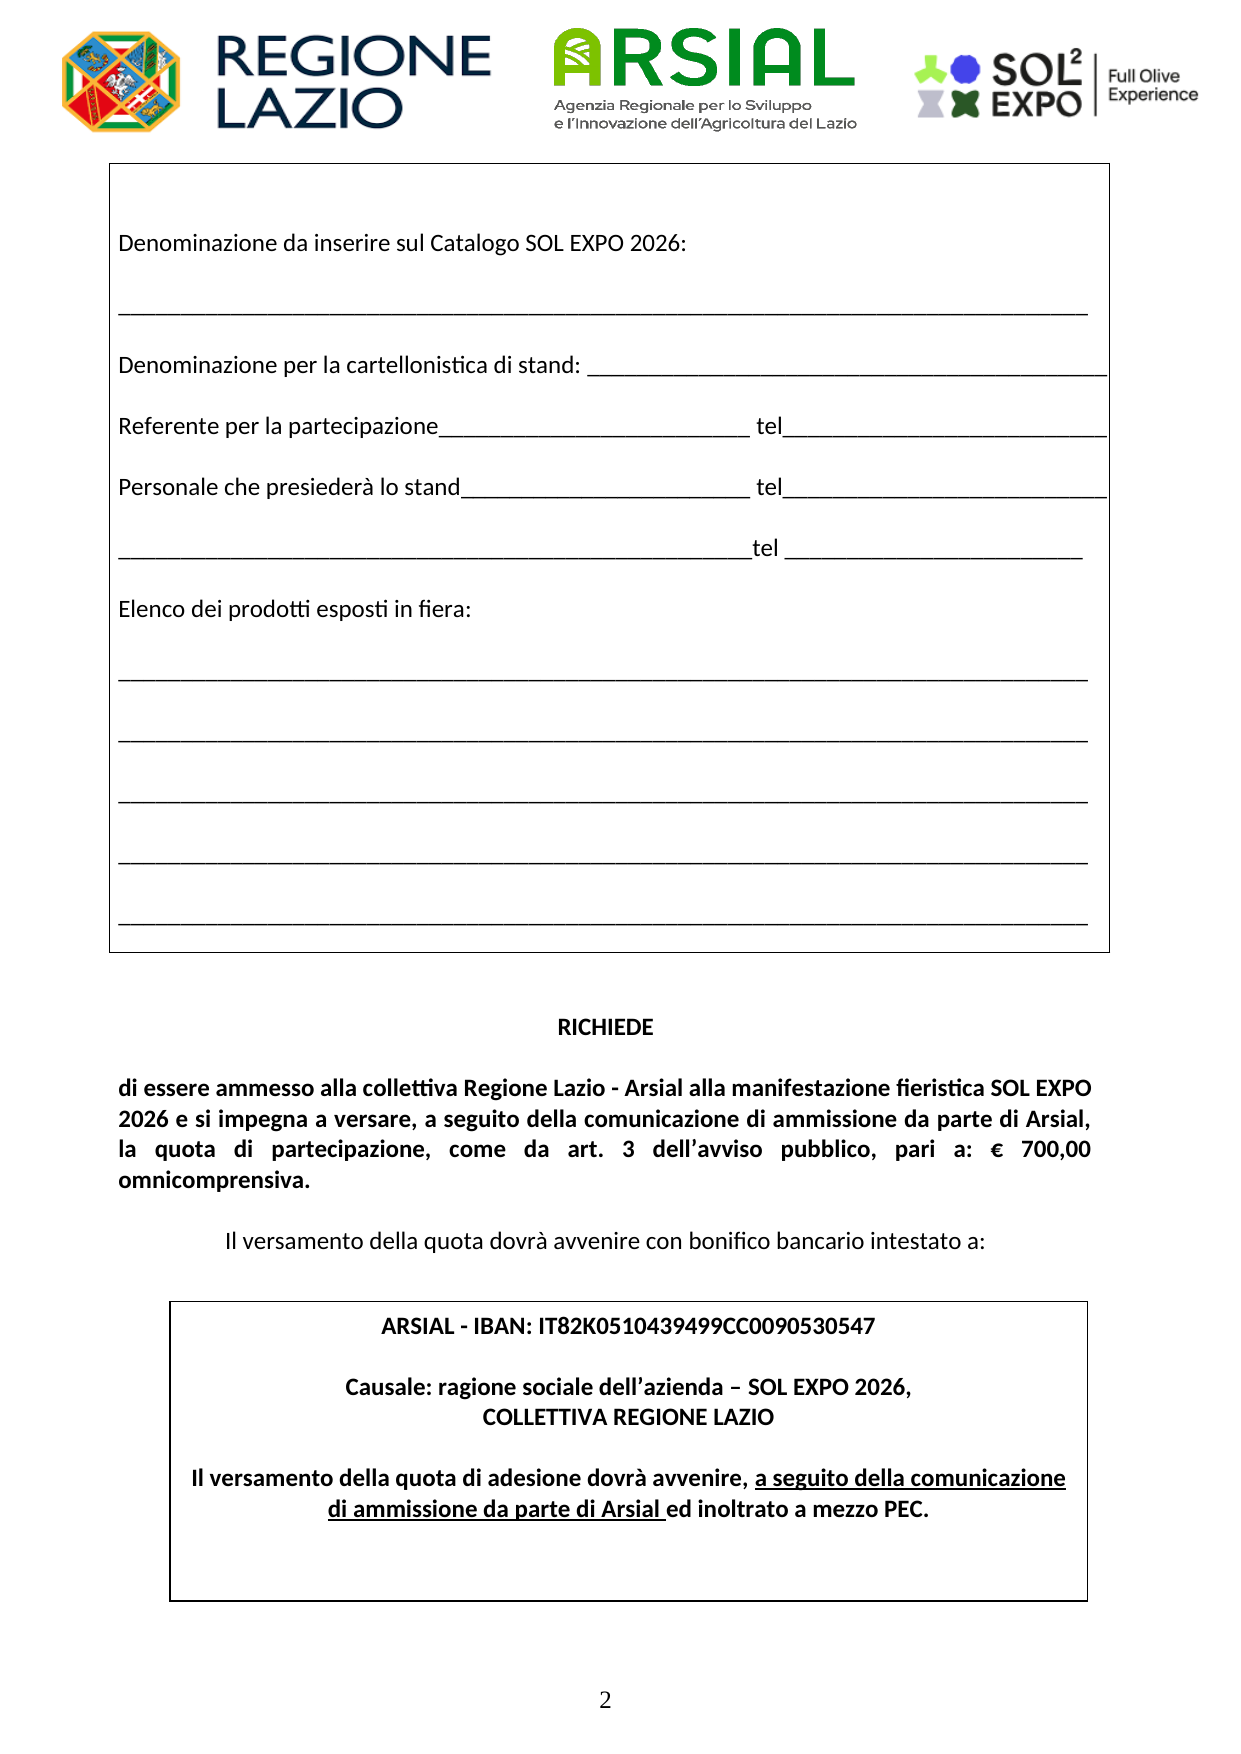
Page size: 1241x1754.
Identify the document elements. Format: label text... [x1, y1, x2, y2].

text Denominazione da inserire sul Catalogo SOL EXPO 2026: [110, 223, 1109, 257]
text Denominazione per la cartellonistica di stand: [110, 346, 1109, 379]
text COLLETTIVA REGIONE LAZIO [185, 1401, 1072, 1432]
picture [911, 40, 1203, 128]
text di essere ammesso alla collettiva Regione Lazio - Arsial alla manifestazione fieristica SOL EXPO 2026 e si impegna a versare, a seguito della comunicazione di ammissione da parte di Arsial, la quota di partecipazione, come da art. 3 dell’avviso pubblico, pari a: € 700,00 omnicomprensiva. [118, 1072, 1093, 1194]
text RICHIEDE [118, 1011, 1093, 1042]
text Il versamento della quota di adesione dovrà avvenire, a seguito della comunicazione di ammissione da parte di Arsial ed inoltrato a mezzo PEC. [185, 1462, 1072, 1523]
text ___________________________________________________tel ________________________ [110, 529, 1109, 562]
text ______________________________________________________________________________________________________________________________________________________________________________________________________________________________________________________________________________________________________________________________________________________________________________________________________ [110, 651, 1109, 952]
text Referente per la partecipazione tel [110, 407, 1109, 440]
picture [62, 0, 890, 160]
text ______________________________________________________________________________ [110, 284, 1109, 318]
text Personale che presiederà lo stand tel [110, 468, 1109, 501]
text Il versamento della quota dovrà avvenire con bonifico bancario intestato a: [118, 1225, 1093, 1255]
text ARSIAL - IBAN: IT82K0510439499CC0090530547 [185, 1310, 1072, 1340]
text Causale: ragione sociale dell’azienda – SOL EXPO 2026, [185, 1371, 1072, 1401]
text Elenco dei prodotti esposti in fiera: [110, 590, 1109, 623]
